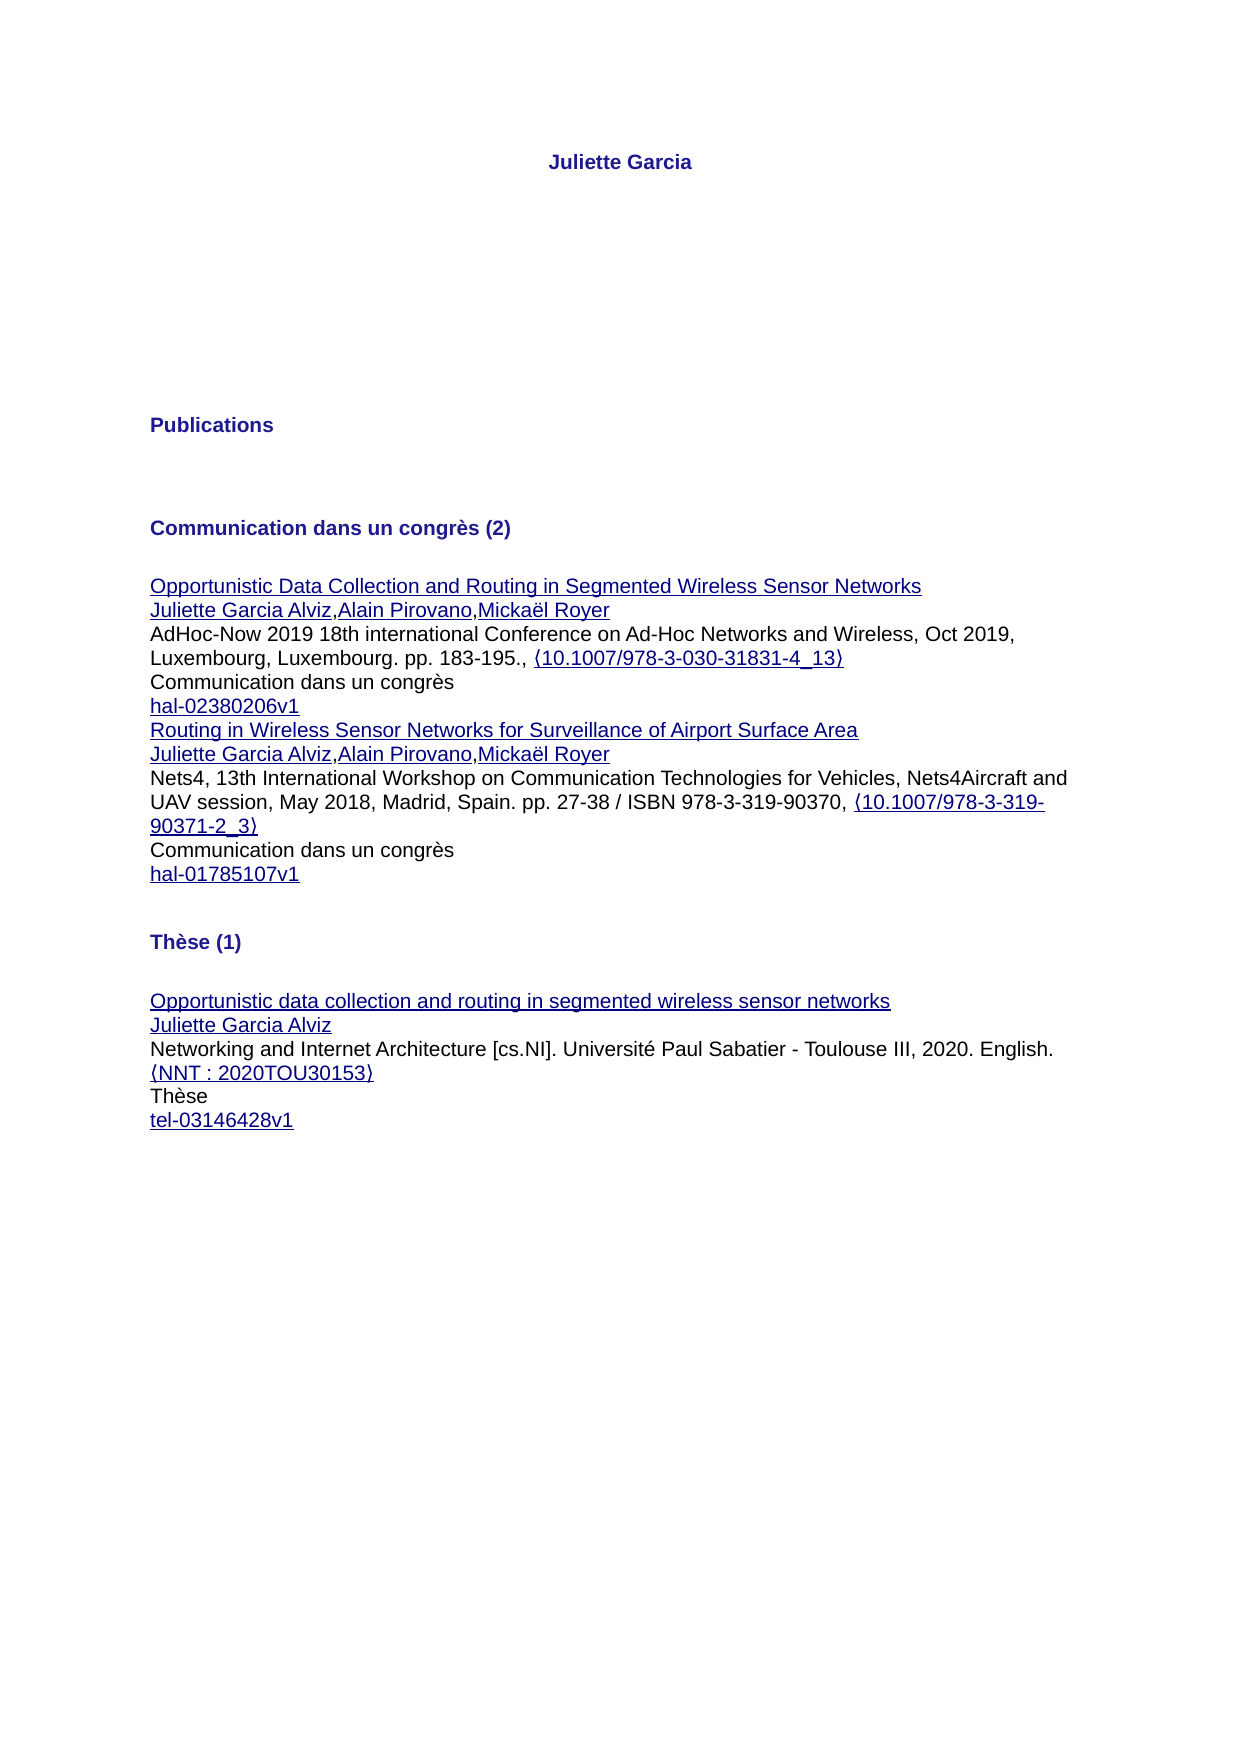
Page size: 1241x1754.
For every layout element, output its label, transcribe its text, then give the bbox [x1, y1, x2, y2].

table_header Opportunistic Data Collection and Routing in Segmented Wireless Sensor Networks Juliette Garcia Alviz,Alain Pirovano,Mickaël Royer AdHoc-Now 2019 18th international Conference on Ad-Hoc Networks and Wireless, Oct 2019, Luxembourg, Luxembourg. pp. 183-195., ⟨10.1007/978-3-030-31831-4_13⟩ Communication dans un congrès hal-02380206v1 [150, 574, 1090, 718]
table_header Opportunistic data collection and routing in segmented wireless sensor networks Juliette Garcia Alviz Networking and Internet Architecture [cs.NI]. Université Paul Sabatier - Toulouse III, 2020. English. ⟨NNT : 2020TOU30153⟩ Thèse tel-03146428v1 [150, 989, 1090, 1132]
table_cell Routing in Wireless Sensor Networks for Surveillance of Airport Surface Area Juliette Garcia Alviz,Alain Pirovano,Mickaël Royer Nets4, 13th International Workshop on Communication Technologies for Vehicles, Nets4Aircraft and UAV session, May 2018, Madrid, Spain. pp. 27-38 / ISBN 978-3-319-90370, ⟨10.1007/978-3-319-90371-2_3⟩ Communication dans un congrès hal-01785107v1 [150, 718, 1090, 885]
subtitle Thèse (1) [150, 930, 1090, 954]
subtitle Communication dans un congrès (2) [150, 516, 1090, 539]
subtitle Publications [150, 412, 1090, 436]
subtitle Juliette Garcia [150, 150, 1090, 174]
